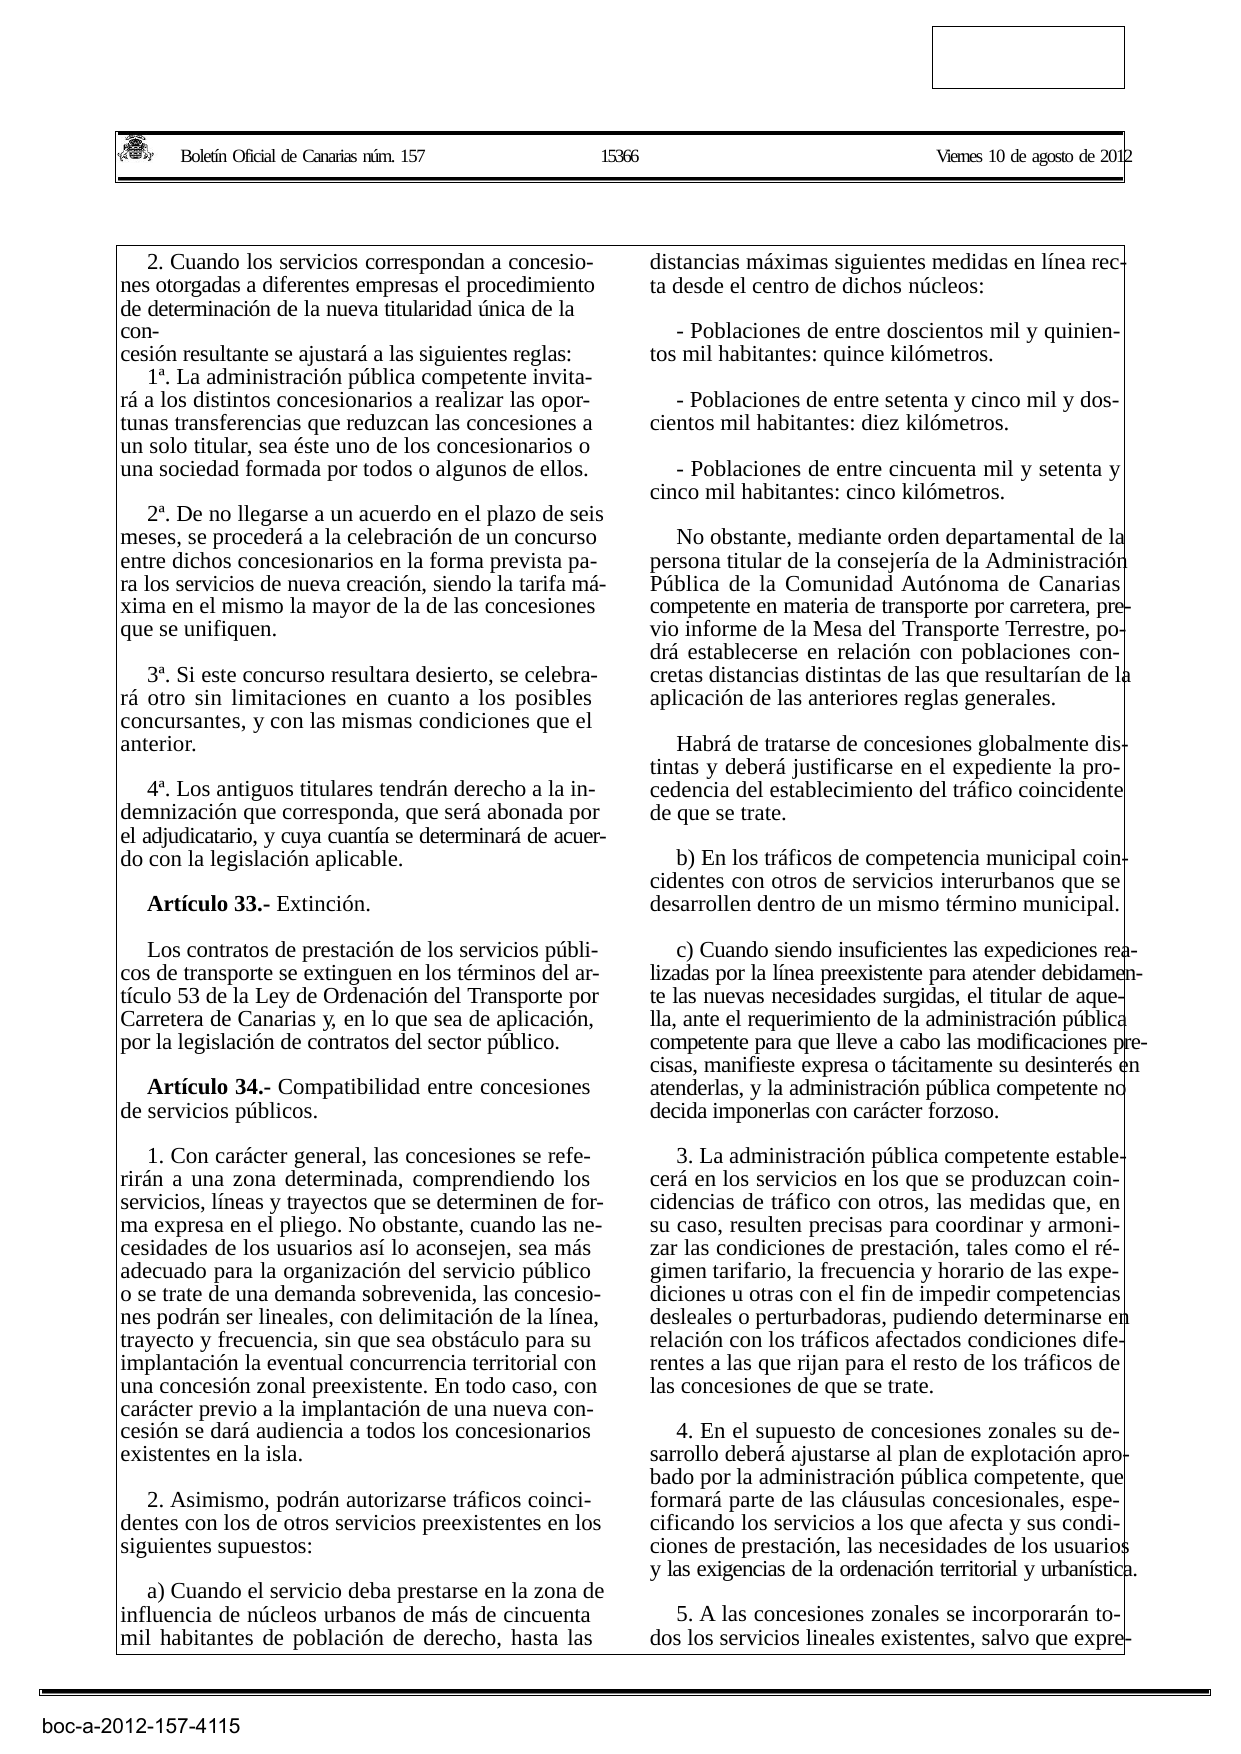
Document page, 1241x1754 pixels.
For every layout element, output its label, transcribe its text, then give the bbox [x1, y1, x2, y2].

text cesión se dará audiencia a todos los concesionarios [120, 1421, 616, 1443]
text el adjudicatario, y cuya cuantía se determinará de acuer- [120, 825, 616, 848]
text lla, ante el requerimiento de la administración pública [649, 1008, 1156, 1031]
text b) En los tráficos de competencia municipal coin- [676, 845, 1145, 871]
text rá a los distintos concesionarios a realizar las opor- [120, 387, 616, 412]
text ciones de prestación, las necesidades de los usuarios [649, 1535, 1152, 1558]
text competente para que lleve a cabo las modificaciones pre- [649, 1031, 1156, 1054]
text por la legislación de contratos del sector público. [120, 1031, 616, 1054]
text relación con los tráficos afectados condiciones dife- [649, 1329, 1145, 1352]
text - Poblaciones de entre setenta y cinco mil y dos- [676, 387, 1145, 412]
text servicios, líneas y trayectos que se determinen de for- [120, 1191, 616, 1214]
text Carretera de Canarias y, en lo que sea de aplicación, [120, 1008, 616, 1031]
text cerá en los servicios en los que se produzcan coin- [649, 1168, 1145, 1191]
text ta desde el centro de dichos núcleos: [649, 275, 1145, 298]
text Artículo 33.- Extinción. [147, 891, 396, 916]
text implantación la eventual concurrencia territorial con [120, 1352, 616, 1375]
text mil habitantes de población de derecho, hasta las [120, 1627, 616, 1650]
text . Con carácter general, las concesiones se refe- [158, 1143, 616, 1166]
text decida imponerlas con carácter forzoso. [649, 1100, 1156, 1123]
text 3. La administración pública competente estable- [676, 1143, 1145, 1168]
text cientos mil habitantes: diez kilómetros. [649, 412, 1145, 435]
text las concesiones de que se trate. [649, 1375, 1145, 1398]
text lizadas por la línea preexistente para atender debidamen- [649, 962, 1156, 985]
text desleales o perturbadoras, pudiendo determinarse en [649, 1306, 1145, 1329]
text influencia de núcleos urbanos de más de cincuenta [120, 1604, 616, 1627]
text vio informe de la Mesa del Transporte Terrestre, po- [649, 618, 1145, 641]
text Viernes 10 de agosto de 2012 [936, 146, 1137, 167]
text 4 [147, 793, 158, 799]
text tintas y deberá justificarse en el expediente la pro- [649, 756, 1145, 779]
text te las nuevas necesidades surgidas, el titular de aque- [649, 985, 1156, 1008]
text entre dichos concesionarios en la forma prevista pa- [120, 550, 616, 573]
text rirán a una zona determinada, comprendiendo los [120, 1166, 616, 1191]
text que se unifiquen. [120, 618, 616, 641]
text cos de transporte se extinguen en los términos del ar- [120, 962, 616, 985]
text concursantes, y con las mismas condiciones que el [120, 710, 616, 733]
text ª. La administración pública competente invita- [158, 364, 616, 387]
text de que se trate. [649, 802, 1145, 825]
text do con la legislación aplicable. [120, 848, 616, 871]
text ra los servicios de nueva creación, siendo la tarifa má- [120, 573, 616, 596]
text cesidades de los usuarios así lo aconsejen, sea más [120, 1237, 616, 1260]
text a) Cuando el servicio deba prestarse en la zona de [147, 1578, 616, 1604]
text cidencias de tráfico con otros, las medidas que, en [649, 1191, 1145, 1214]
text tículo 53 de la Ley de Ordenación del Transporte por [120, 985, 616, 1008]
text meses, se procederá a la celebración de un concurso [120, 524, 616, 550]
text cesión resultante se ajustará a las siguientes reglas: [120, 343, 616, 366]
text adecuado para la organización del servicio público [120, 1260, 616, 1283]
text Artículo 34.- Compatibilidad entre concesiones [147, 1074, 616, 1100]
text nes podrán ser lineales, con delimitación de la línea, [120, 1306, 616, 1329]
text 2 [147, 249, 158, 272]
text Pública de la Comunidad Autónoma de Canarias [649, 573, 1145, 596]
text cidentes con otros de servicios interurbanos que se [649, 871, 1145, 893]
text una sociedad formada por todos o algunos de ellos. [120, 458, 616, 481]
text xima en el mismo la mayor de la de las concesiones [120, 596, 616, 618]
text . Cuando los servicios correspondan a concesio- [158, 249, 616, 272]
text rá otro sin limitaciones en cuanto a los posibles [120, 685, 616, 710]
text trayecto y frecuencia, sin que sea obstáculo para su [120, 1329, 616, 1352]
text dentes con los de otros servicios preexistentes en los [120, 1510, 616, 1535]
text Habrá de tratarse de concesiones globalmente dis- [676, 731, 1145, 756]
text competente en materia de transporte por carretera, pre- [649, 596, 1145, 618]
text - Poblaciones de entre doscientos mil y quinien- [676, 318, 1145, 343]
text atenderlas, y la administración pública competente no [649, 1077, 1156, 1100]
text cretas distancias distintas de las que resultarían de la [649, 664, 1145, 687]
text drá establecerse en relación con poblaciones con- [649, 641, 1145, 664]
text 1 [147, 1143, 158, 1166]
text zar las condiciones de prestación, tales como el ré- [649, 1237, 1145, 1260]
text persona titular de la consejería de la Administración [649, 550, 1145, 573]
text anterior. [120, 733, 616, 756]
text 3 [147, 662, 158, 685]
text su caso, resulten precisas para coordinar y armoni- [649, 1214, 1145, 1237]
picture [933, 27, 1124, 88]
text cinco mil habitantes: cinco kilómetros. [649, 481, 1145, 504]
text y las exigencias de la ordenación territorial y urbanística. [649, 1558, 1152, 1581]
text cedencia del establecimiento del tráfico coincidente [649, 779, 1145, 802]
text 5. A las concesiones zonales se incorporarán to- [676, 1601, 1145, 1627]
text Los contratos de prestación de los servicios públi- [147, 937, 616, 962]
text ª. Los antiguos titulares tendrán derecho a la in- [158, 776, 616, 799]
text o se trate de una demanda sobrevenida, las concesio- [120, 1283, 616, 1306]
text boc-a-2012-157-4115 [42, 1714, 267, 1738]
text distancias máximas siguientes medidas en línea rec- [649, 249, 1145, 275]
text - Poblaciones de entre cincuenta mil y setenta y [676, 456, 1145, 481]
text existentes en la isla. [120, 1443, 616, 1466]
text No obstante, mediante orden departamental de la [676, 524, 1145, 550]
picture [117, 246, 1124, 1654]
text dos los servicios lineales existentes, salvo que expre- [649, 1627, 1145, 1650]
picture [116, 132, 1124, 182]
text cificando los servicios a los que afecta y sus condi- [649, 1512, 1152, 1535]
text una concesión zonal preexistente. En todo caso, con [120, 1375, 616, 1398]
text 15366 [600, 146, 662, 167]
text bado por la administración pública competente, que [649, 1466, 1152, 1489]
text diciones u otras con el fin de impedir competencias [649, 1283, 1145, 1306]
text 4. En el supuesto de concesiones zonales su de- [676, 1418, 1152, 1443]
text ma expresa en el pliego. No obstante, cuando las ne- [120, 1214, 616, 1237]
picture [40, 1690, 1210, 1695]
text rentes a las que rijan para el resto de los tráficos de [649, 1352, 1145, 1375]
text desarrollen dentro de un mismo término municipal. [649, 893, 1145, 916]
text cisas, manifieste expresa o tácitamente su desinterés en [649, 1054, 1156, 1077]
text de servicios públicos. [120, 1100, 616, 1123]
text 1 [147, 364, 158, 387]
text nes otorgadas a diferentes empresas el procedimiento [120, 272, 616, 298]
text un solo titular, sea éste uno de los concesionarios o [120, 435, 616, 458]
text 2ª. De no llegarse a un acuerdo en el plazo de seis [147, 501, 616, 524]
text carácter previo a la implantación de una nueva con- [120, 1398, 616, 1421]
text siguientes supuestos: [120, 1535, 616, 1558]
text ª. Si este concurso resultara desierto, se celebra- [158, 662, 615, 685]
text . Asimismo, podrán autorizarse tráficos coinci- [158, 1487, 616, 1510]
text sarrollo deberá ajustarse al plan de explotación apro- [649, 1443, 1152, 1466]
text tunas transferencias que reduzcan las concesiones a [120, 412, 616, 435]
text tos mil habitantes: quince kilómetros. [649, 343, 1145, 366]
text demnización que corresponda, que será abonada por [120, 799, 616, 825]
text Boletín Oficial de Canarias núm. 157 [180, 146, 428, 167]
text formará parte de las cláusulas concesionales, espe- [649, 1489, 1152, 1512]
text c) Cuando siendo insuficientes las expediciones rea- [676, 937, 1156, 962]
text 4 [147, 776, 158, 791]
text aplicación de las anteriores reglas generales. [649, 687, 1145, 710]
text gimen tarifario, la frecuencia y horario de las expe- [649, 1260, 1145, 1283]
text de determinación de la nueva titularidad única de la con- [120, 298, 616, 343]
text 2 [147, 1487, 158, 1510]
